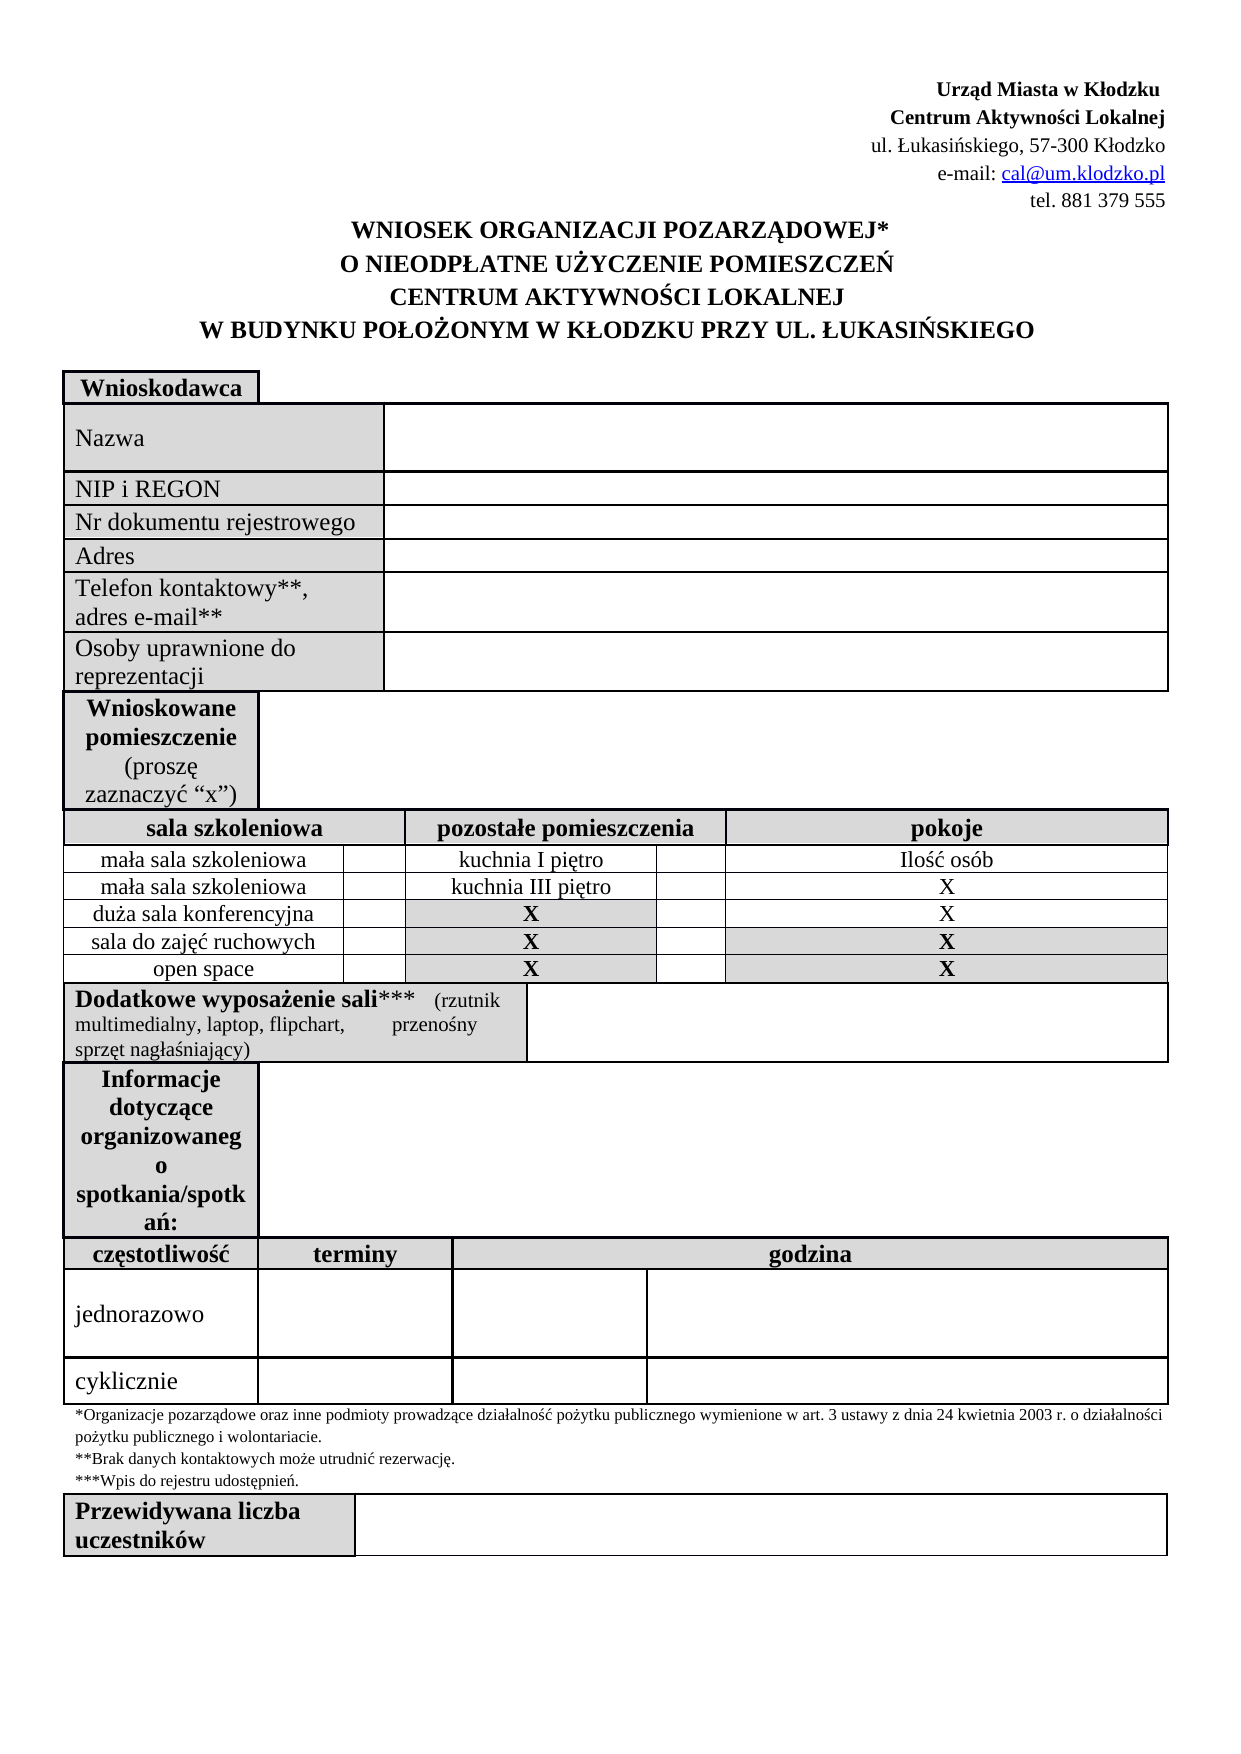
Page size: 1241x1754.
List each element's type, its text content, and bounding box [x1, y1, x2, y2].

table_cell Dodatkowe wyposażenie sali*** (rzutnik multimedialny, laptop, flipchart, przenośny sprzęt nagłaśniający) [65, 984, 526, 1061]
table_cell X [726, 900, 1167, 927]
table_cell Wnioskowane pomieszczenie (proszę zaznaczyć “x”) [65, 693, 257, 808]
table_header [356, 1495, 1166, 1555]
table_cell X [406, 900, 656, 927]
table_cell [344, 928, 405, 954]
table_cell Nr dokumentu rejestrowego [65, 506, 383, 537]
text CENTRUM AKTYWNOŚCI LOKALNEJ [75, 282, 1165, 310]
text tel. 881 379 555 [75, 188, 1165, 212]
table_cell [657, 900, 725, 927]
text e-mail: cal@um.klodzko.pl [75, 160, 1165, 184]
table_cell [344, 846, 405, 872]
table_cell X [726, 955, 1167, 982]
text WNIOSEK ORGANIZACJI POZARZĄDOWEJ* [75, 216, 1165, 244]
table_cell Telefon kontaktowy**, adres e-mail** [65, 573, 383, 631]
table_cell Nazwa [65, 405, 383, 470]
text W BUDYNKU POŁOŻONYM W KŁODZKU PRZY UL. ŁUKASIŃSKIEGO [75, 315, 1165, 343]
table_cell [454, 1270, 646, 1356]
table_cell jednorazowo [65, 1270, 257, 1356]
table_cell open space [64, 955, 343, 982]
table_cell NIP i REGON [65, 473, 383, 504]
table_cell [344, 955, 405, 982]
table_cell duża sala konferencyjna [64, 900, 343, 927]
table_cell cyklicznie [65, 1359, 257, 1403]
text Urząd Miasta w Kłodzku [112, 75, 1165, 101]
table_cell godzina [454, 1239, 1167, 1268]
table_cell [385, 540, 1167, 571]
table_cell [259, 1270, 451, 1356]
table_cell [344, 900, 405, 927]
table_cell [657, 846, 725, 872]
table_cell X [406, 928, 656, 954]
table_cell [385, 473, 1167, 504]
table_cell sala szkoleniowa [65, 811, 404, 843]
table_cell Ilość osób [726, 846, 1167, 872]
table_cell [454, 1359, 646, 1403]
table_cell [648, 1359, 1167, 1403]
table_header Wnioskodawca [65, 373, 257, 402]
table_cell mała sala szkoleniowa [64, 873, 343, 899]
table_cell terminy [259, 1239, 451, 1268]
table_cell częstotliwość [65, 1239, 257, 1268]
table_cell [528, 984, 1167, 1061]
table_cell [385, 633, 1167, 690]
table_cell Adres [65, 540, 383, 571]
table_cell [385, 573, 1167, 631]
table_cell kuchnia I piętro [406, 846, 656, 872]
table_cell [657, 873, 725, 899]
table_header Przewidywana liczba uczestników [65, 1495, 354, 1555]
table_cell sala do zajęć ruchowych [64, 928, 343, 954]
table_cell Informacje dotyczące organizowanego spotkania/spotkań: [65, 1064, 257, 1236]
table_cell [385, 506, 1167, 537]
table_cell [648, 1270, 1167, 1356]
table_cell pokoje [727, 811, 1167, 843]
table_cell X [406, 955, 656, 982]
table_cell [385, 405, 1167, 470]
text *Organizacje pozarządowe oraz inne podmioty prowadzące działalność pożytku publicznego wymienione w art. 3 ustawy z dnia 24 kwietnia 2003 r. o działalności pożytku publicznego i wolontariacie. [75, 1405, 1165, 1446]
table_cell X [726, 873, 1167, 899]
table_cell [344, 873, 405, 899]
table_cell X [726, 928, 1167, 954]
text ***Wpis do rejestru udostępnień. [75, 1471, 1165, 1490]
text O NIEODPŁATNE UŻYCZENIE POMIESZCZEŃ [75, 249, 1165, 277]
text Centrum Aktywności Lokalnej [112, 105, 1165, 129]
text **Brak danych kontaktowych może utrudnić rezerwację. [75, 1449, 1165, 1468]
table_cell kuchnia III piętro [406, 873, 656, 899]
table_cell pozostałe pomieszczenia [406, 811, 725, 843]
text ul. Łukasińskiego, 57-300 Kłodzko [75, 133, 1165, 157]
table_cell mała sala szkoleniowa [64, 846, 343, 872]
table_cell [657, 955, 725, 982]
table_cell Osoby uprawnione do reprezentacji [65, 633, 383, 690]
table_cell [657, 928, 725, 954]
table_cell [259, 1359, 451, 1403]
